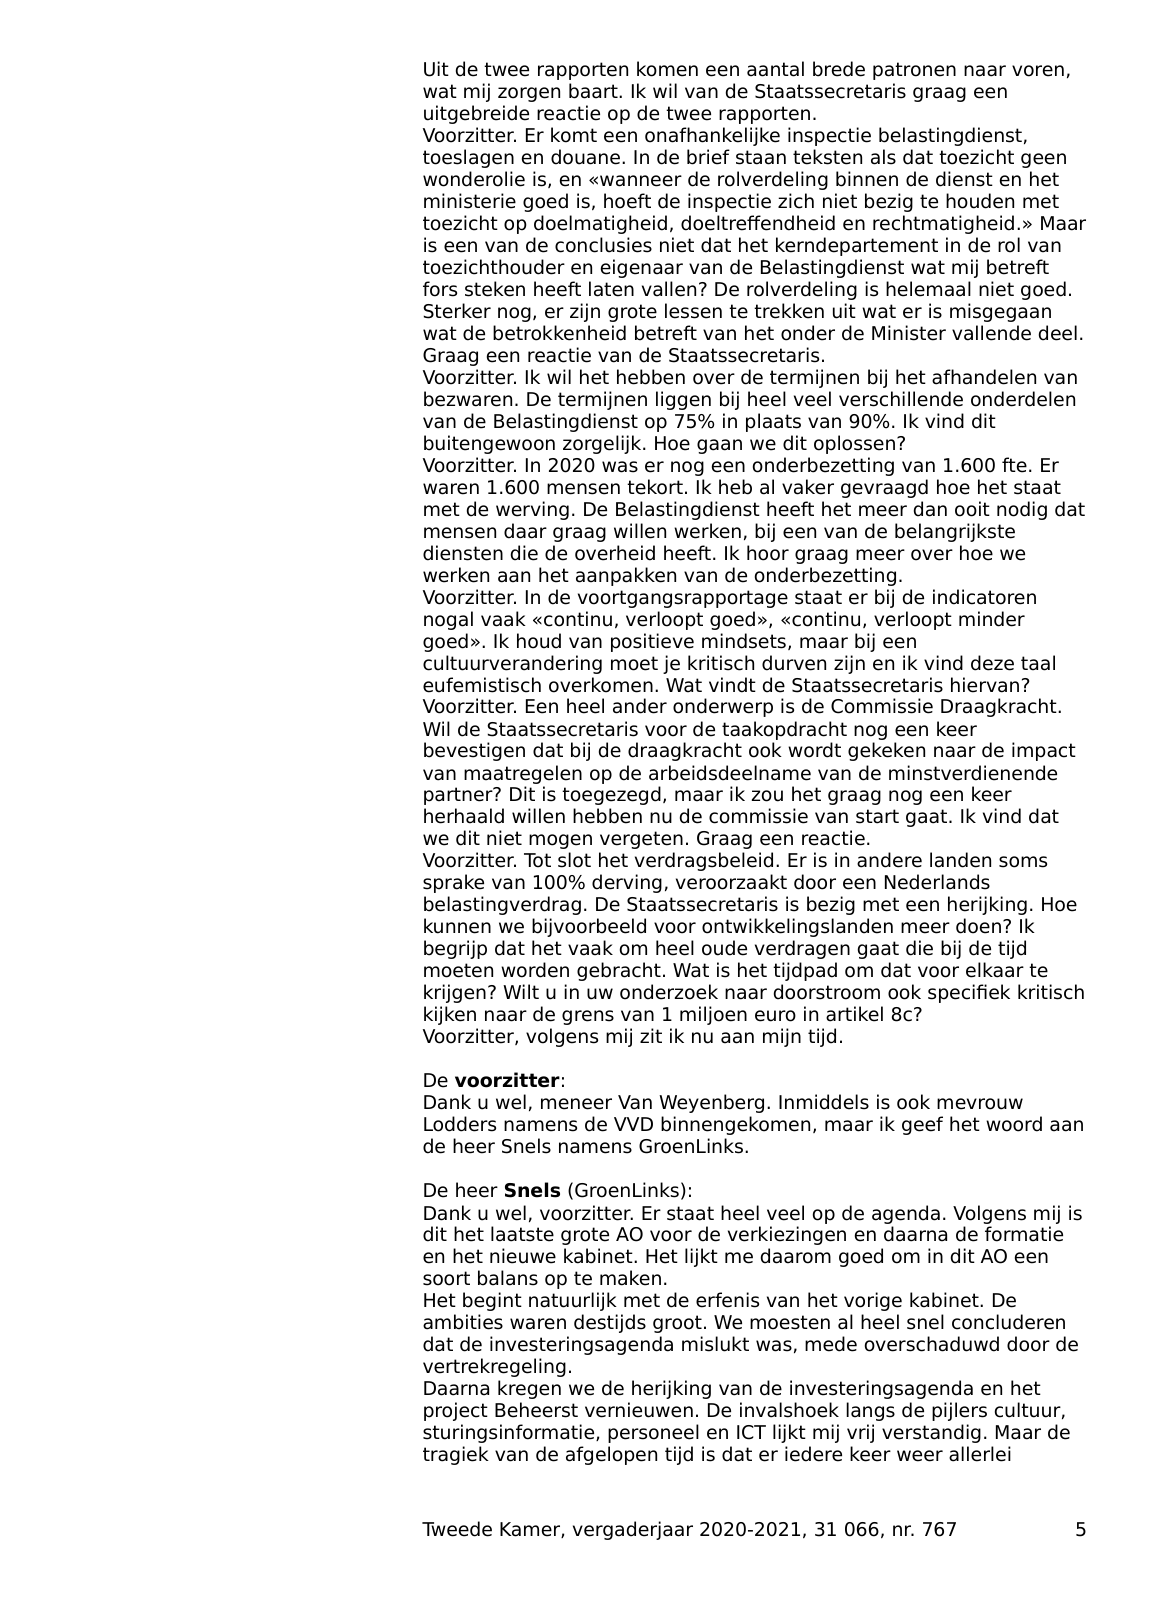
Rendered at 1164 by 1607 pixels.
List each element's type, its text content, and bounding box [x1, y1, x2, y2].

text Voorzitter. Ik wil het hebben over de termijnen bij het afhandelen van bezwaren. De termijnen liggen bij heel veel verschillende onderdelen van de Belastingdienst op 75% in plaats van 90%. Ik vind dit buitengewoon zorgelijk. Hoe gaan we dit oplossen? [422, 367, 1087, 455]
text Voorzitter, volgens mij zit ik nu aan mijn tijd. [422, 1026, 1087, 1048]
text Voorzitter. In de voortgangsrapportage staat er bij de indicatoren nogal vaak «continu, verloopt goed», «continu, verloopt minder goed». Ik houd van positieve mindsets, maar bij een cultuurverandering moet je kritisch durven zijn en ik vind deze taal eufemistisch overkomen. Wat vindt de Staatssecretaris hiervan? [422, 587, 1087, 696]
text Voorzitter. Er komt een onafhankelijke inspectie belastingdienst, toeslagen en douane. In de brief staan teksten als dat toezicht geen wonderolie is, en «wanneer de rolverdeling binnen de dienst en het ministerie goed is, hoeft de inspectie zich niet bezig te houden met toezicht op doelmatigheid, doeltreffendheid en rechtmatigheid.» Maar is een van de conclusies niet dat het kerndepartement in de rol van toezichthouder en eigenaar van de Belastingdienst wat mij betreft fors steken heeft laten vallen? De rolverdeling is helemaal niet goed. Sterker nog, er zijn grote lessen te trekken uit wat er is misgegaan wat de betrokkenheid betreft van het onder de Minister vallende deel. Graag een reactie van de Staatssecretaris. [422, 125, 1087, 367]
text De voorzitter: [422, 1070, 1087, 1092]
text De heer Snels (GroenLinks): [422, 1180, 1087, 1202]
text Daarna kregen we de herijking van de investeringsagenda en het project Beheerst vernieuwen. De invalshoek langs de pijlers cultuur, sturingsinformatie, personeel en ICT lijkt mij vrij verstandig. Maar de tragiek van de afgelopen tijd is dat er iedere keer weer allerlei [422, 1378, 1087, 1466]
text Dank u wel, meneer Van Weyenberg. Inmiddels is ook mevrouw Lodders namens de VVD binnengekomen, maar ik geef het woord aan de heer Snels namens GroenLinks. [422, 1092, 1087, 1158]
text Het begint natuurlijk met de erfenis van het vorige kabinet. De ambities waren destijds groot. We moesten al heel snel concluderen dat de investeringsagenda mislukt was, mede overschaduwd door de vertrekregeling. [422, 1290, 1087, 1378]
text Dank u wel, voorzitter. Er staat heel veel op de agenda. Volgens mij is dit het laatste grote AO voor de verkiezingen en daarna de formatie en het nieuwe kabinet. Het lijkt me daarom goed om in dit AO een soort balans op te maken. [422, 1202, 1087, 1290]
text Voorzitter. In 2020 was er nog een onderbezetting van 1.600 fte. Er waren 1.600 mensen tekort. Ik heb al vaker gevraagd hoe het staat met de werving. De Belastingdienst heeft het meer dan ooit nodig dat mensen daar graag willen werken, bij een van de belangrijkste diensten die de overheid heeft. Ik hoor graag meer over hoe we werken aan het aanpakken van de onderbezetting. [422, 455, 1087, 587]
text Voorzitter. Tot slot het verdragsbeleid. Er is in andere landen soms sprake van 100% derving, veroorzaakt door een Nederlands belastingverdrag. De Staatssecretaris is bezig met een herijking. Hoe kunnen we bijvoorbeeld voor ontwikkelingslanden meer doen? Ik begrijp dat het vaak om heel oude verdragen gaat die bij de tijd moeten worden gebracht. Wat is het tijdpad om dat voor elkaar te krijgen? Wilt u in uw onderzoek naar doorstroom ook specifiek kritisch kijken naar de grens van 1 miljoen euro in artikel 8c? [422, 850, 1087, 1026]
text Voorzitter. Een heel ander onderwerp is de Commissie Draagkracht. Wil de Staatssecretaris voor de taakopdracht nog een keer bevestigen dat bij de draagkracht ook wordt gekeken naar de impact van maatregelen op de arbeidsdeelname van de minstverdienende partner? Dit is toegezegd, maar ik zou het graag nog een keer herhaald willen hebben nu de commissie van start gaat. Ik vind dat we dit niet mogen vergeten. Graag een reactie. [422, 696, 1087, 850]
text Uit de twee rapporten komen een aantal brede patronen naar voren, wat mij zorgen baart. Ik wil van de Staatssecretaris graag een uitgebreide reactie op de twee rapporten. [422, 59, 1087, 125]
